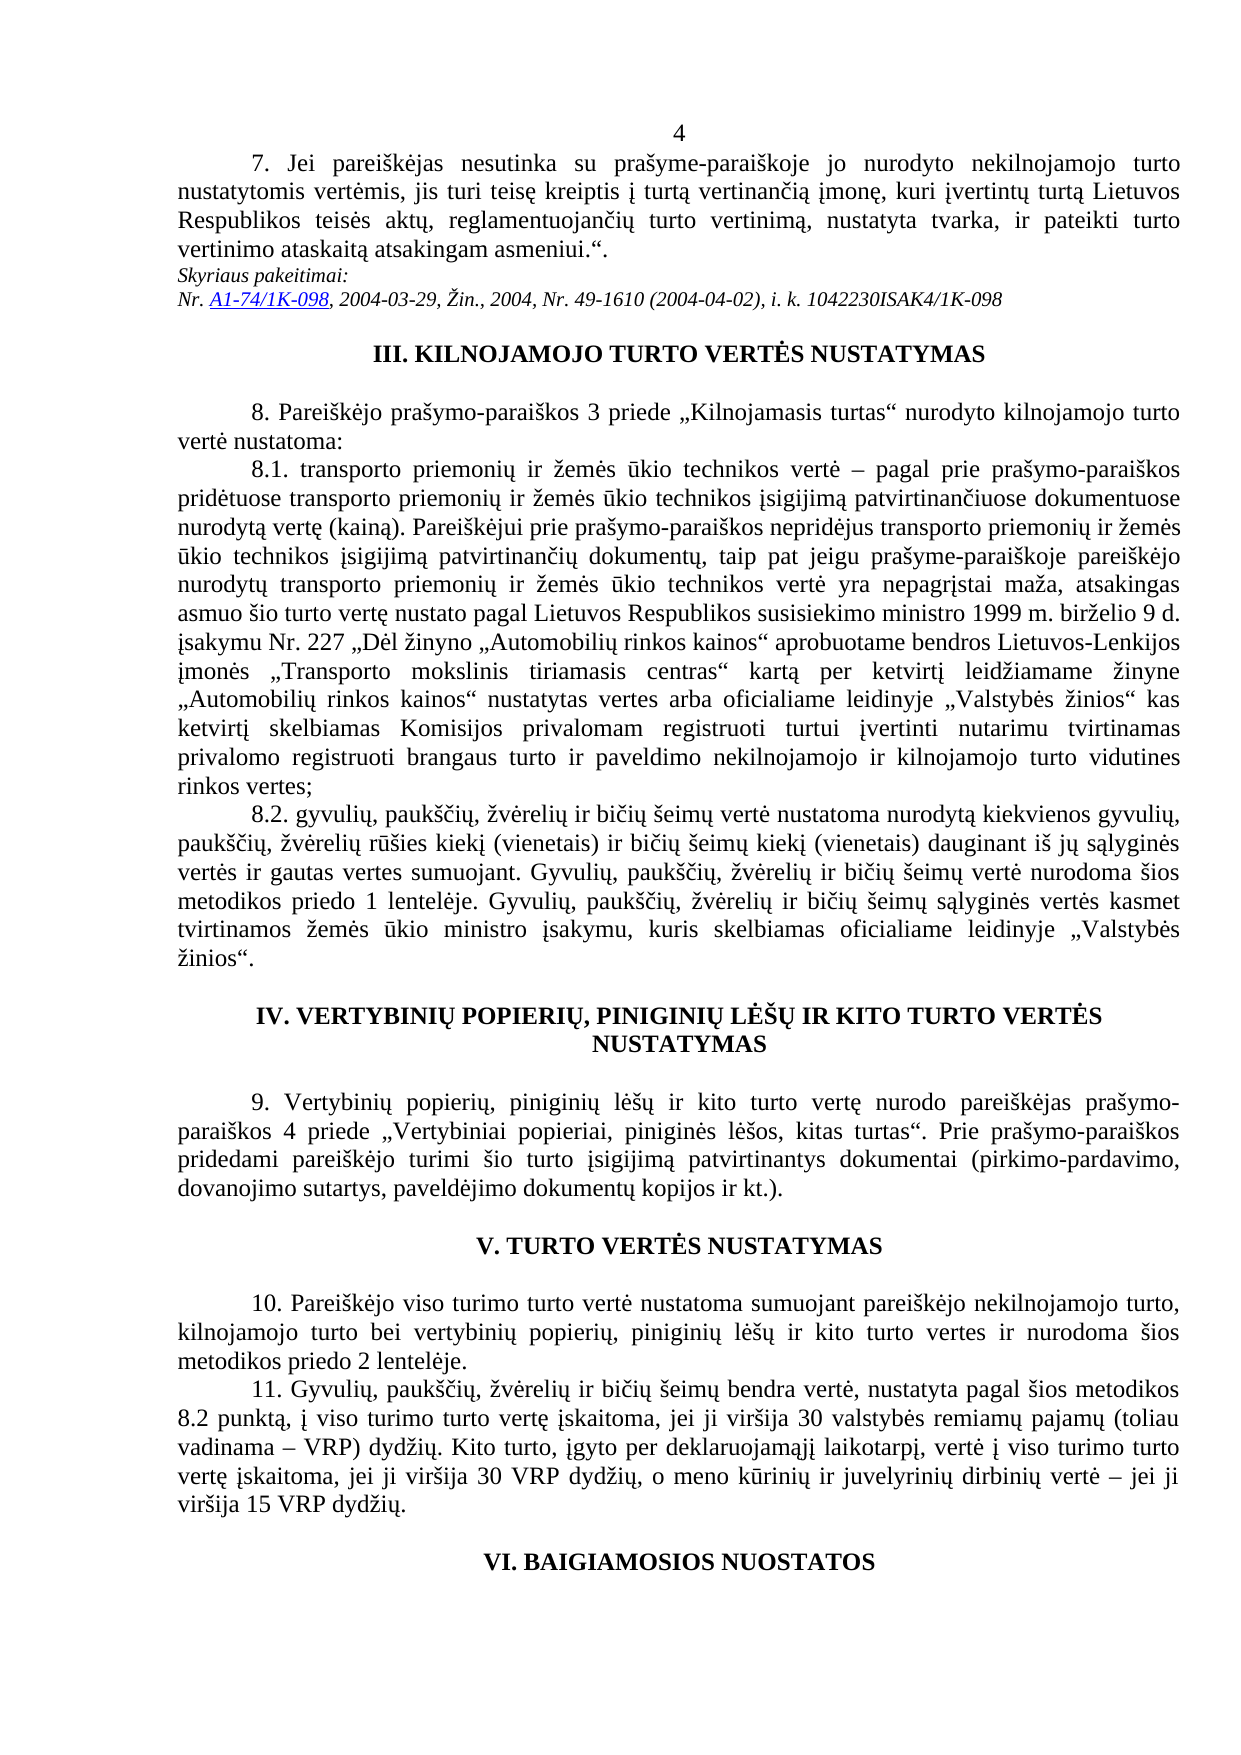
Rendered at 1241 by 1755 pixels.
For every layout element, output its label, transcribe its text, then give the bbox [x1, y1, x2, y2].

text Nr. A1-74/1K-098, 2004-03-29, Žin., 2004, Nr. 49-1610 (2004-04-02), i. k. 1042230ISAK4/1K-098 [177, 287, 1181, 311]
text 10. Pareiškėjo viso turimo turto vertė nustatoma sumuojant pareiškėjo nekilnojamojo turto, kilnojamojo turto bei vertybinių popierių, piniginių lėšų ir kito turto vertes ir nurodoma šios metodikos priedo 2 lentelėje. [177, 1288, 1181, 1374]
text IV. VERTYBINIŲ POPIERIŲ, PINIGINIŲ LĖŠŲ IR KITO TURTO VERTĖS NUSTATYMAS [177, 1001, 1181, 1058]
text Skyriaus pakeitimai: [177, 263, 1181, 287]
text V. TURTO VERTĖS NUSTATYMAS [177, 1231, 1181, 1259]
text 9. Vertybinių popierių, piniginių lėšų ir kito turto vertę nurodo pareiškėjas prašymo-paraiškos 4 priede „Vertybiniai popieriai, piniginės lėšos, kitas turtas“. Prie prašymo-paraiškos pridedami pareiškėjo turimi šio turto įsigijimą patvirtinantys dokumentai (pirkimo-pardavimo, dovanojimo sutartys, paveldėjimo dokumentų kopijos ir kt.). [177, 1087, 1181, 1202]
text 8.2. gyvulių, paukščių, žvėrelių ir bičių šeimų vertė nustatoma nurodytą kiekvienos gyvulių, paukščių, žvėrelių rūšies kiekį (vienetais) ir bičių šeimų kiekį (vienetais) dauginant iš jų sąlyginės vertės ir gautas vertes sumuojant. Gyvulių, paukščių, žvėrelių ir bičių šeimų vertė nurodoma šios metodikos priedo 1 lentelėje. Gyvulių, paukščių, žvėrelių ir bičių šeimų sąlyginės vertės kasmet tvirtinamos žemės ūkio ministro įsakymu, kuris skelbiamas oficialiame leidinyje „Valstybės žinios“. [177, 799, 1181, 972]
text 7. Jei pareiškėjas nesutinka su prašyme-paraiškoje jo nurodyto nekilnojamojo turto nustatytomis vertėmis, jis turi teisę kreiptis į turtą vertinančią įmonę, kuri įvertintų turtą Lietuvos Respublikos teisės aktų, reglamentuojančių turto vertinimą, nustatyta tvarka, ir pateikti turto vertinimo ataskaitą atsakingam asmeniui.“. [177, 148, 1181, 263]
text 11. Gyvulių, paukščių, žvėrelių ir bičių šeimų bendra vertė, nustatyta pagal šios metodikos 8.2 punktą, į viso turimo turto vertę įskaitoma, jei ji viršija 30 valstybės remiamų pajamų (toliau vadinama – VRP) dydžių. Kito turto, įgyto per deklaruojamąjį laikotarpį, vertė į viso turimo turto vertę įskaitoma, jei ji viršija 30 VRP dydžių, o meno kūrinių ir juvelyrinių dirbinių vertė – jei ji viršija 15 VRP dydžių. [177, 1374, 1181, 1518]
text VI. BAIGIAMOSIOS NUOSTATOS [177, 1547, 1181, 1576]
text III. KILNOJAMOJO TURTO VERTĖS NUSTATYMAS [177, 339, 1181, 368]
text 8. Pareiškėjo prašymo-paraiškos 3 priede „Kilnojamasis turtas“ nurodyto kilnojamojo turto vertė nustatoma: [177, 397, 1181, 454]
text 8.1. transporto priemonių ir žemės ūkio technikos vertė – pagal prie prašymo-paraiškos pridėtuose transporto priemonių ir žemės ūkio technikos įsigijimą patvirtinančiuose dokumentuose nurodytą vertę (kainą). Pareiškėjui prie prašymo-paraiškos nepridėjus transporto priemonių ir žemės ūkio technikos įsigijimą patvirtinančių dokumentų, taip pat jeigu prašyme-paraiškoje pareiškėjo nurodytų transporto priemonių ir žemės ūkio technikos vertė yra nepagrįstai maža, atsakingas asmuo šio turto vertę nustato pagal Lietuvos Respublikos susisiekimo ministro 1999 m. birželio 9 d. įsakymu Nr. 227 „Dėl žinyno „Automobilių rinkos kainos“ aprobuotame bendros Lietuvos-Lenkijos įmonės „Transporto mokslinis tiriamasis centras“ kartą per ketvirtį leidžiamame žinyne „Automobilių rinkos kainos“ nustatytas vertes arba oficialiame leidinyje „Valstybės žinios“ kas ketvirtį skelbiamas Komisijos privalomam registruoti turtui įvertinti nutarimu tvirtinamas privalomo registruoti brangaus turto ir paveldimo nekilnojamojo ir kilnojamojo turto vidutines rinkos vertes; [177, 454, 1181, 799]
